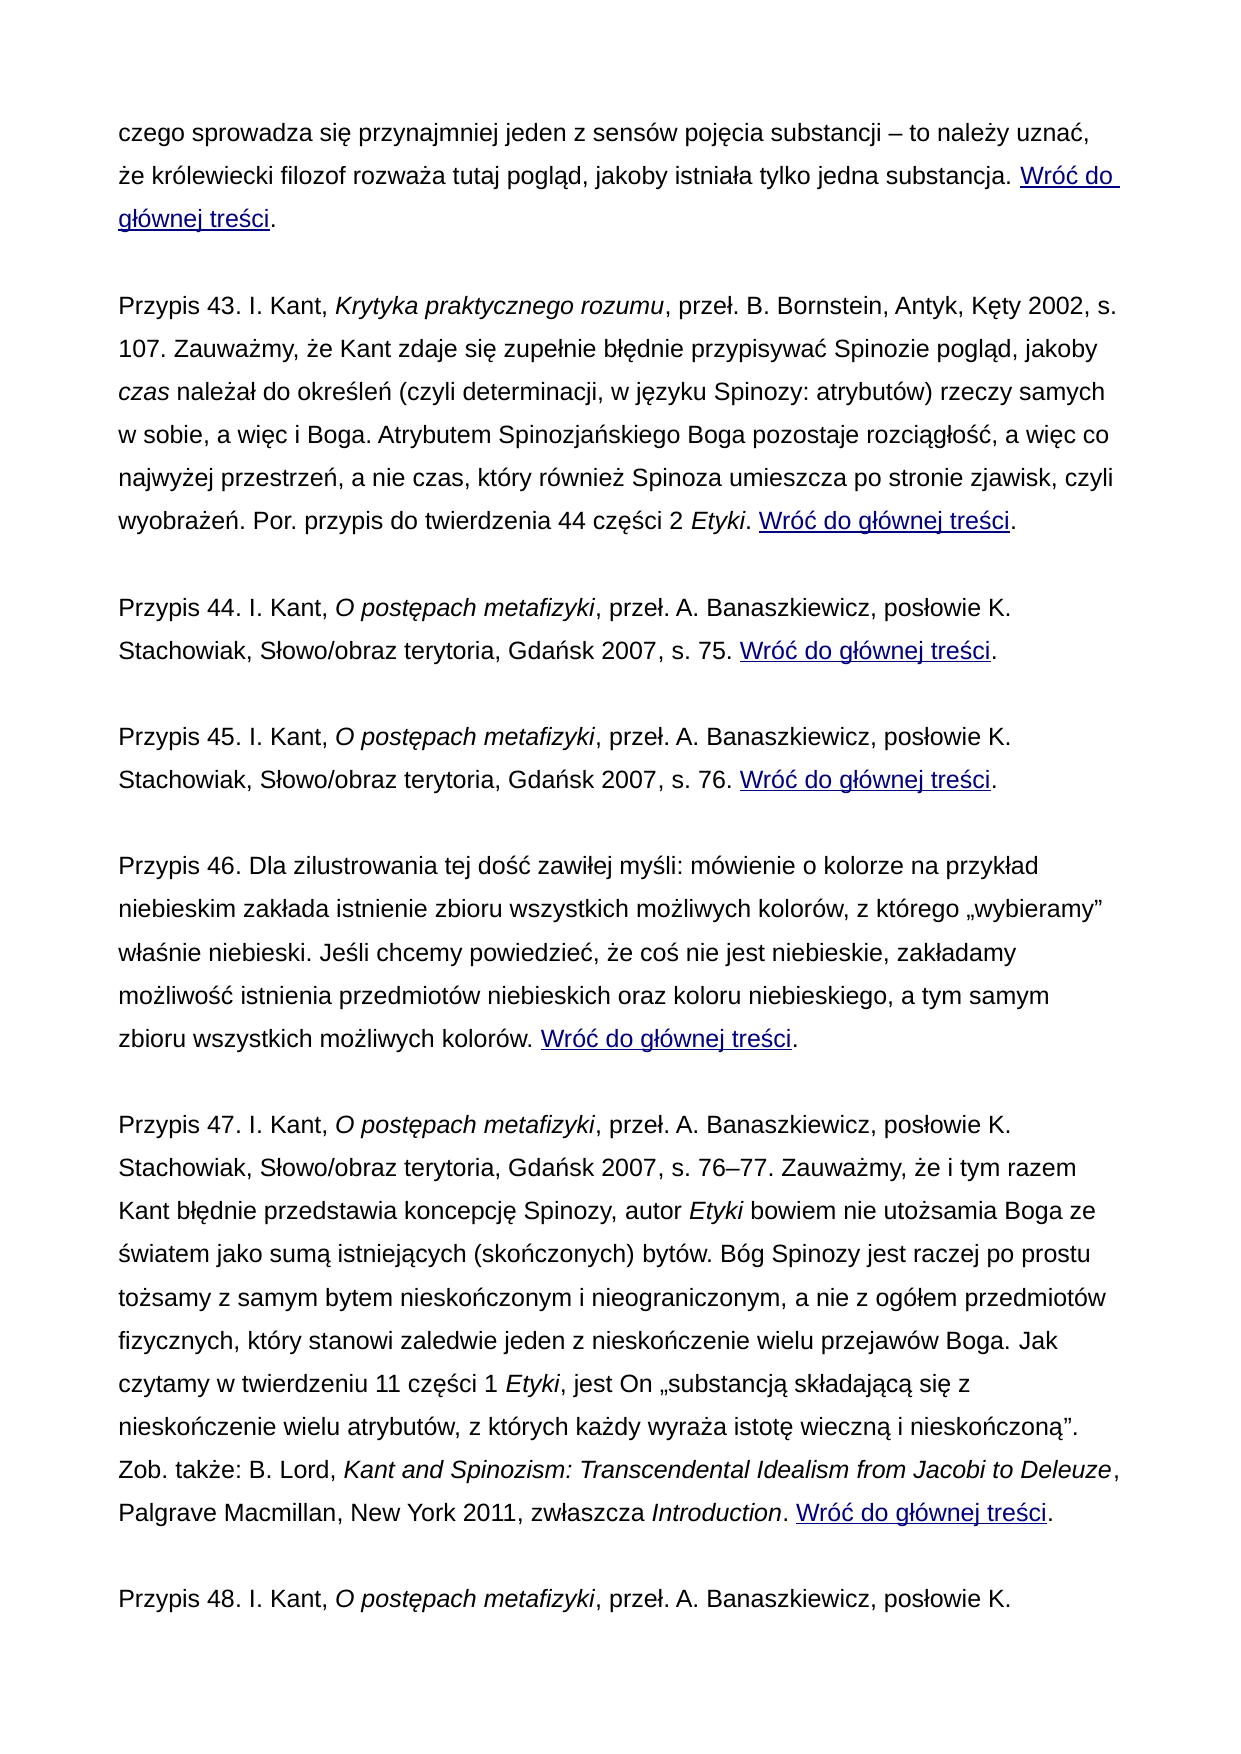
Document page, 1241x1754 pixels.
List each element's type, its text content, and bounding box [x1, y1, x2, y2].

text Przypis 48. I. Kant, O postępach metafizyki, przeł. A. Banaszkiewicz, posłowie K. [118, 1584, 1122, 1613]
text Przypis 46. Dla zilustrowania tej dość zawiłej myśli: mówienie o kolorze na przykład niebieskim zakłada istnienie zbioru wszystkich możliwych kolorów, z którego „wybieramy” właśnie niebieski. Jeśli chcemy powiedzieć, że coś nie jest niebieskie, zakładamy możliwość istnienia przedmiotów niebieskich oraz koloru niebieskiego, a tym samym zbioru wszystkich możliwych kolorów. Wróć do głównej treści. [118, 851, 1122, 1052]
text Przypis 45. I. Kant, O postępach metafizyki, przeł. A. Banaszkiewicz, posłowie K. Stachowiak, Słowo/obraz terytoria, Gdańsk 2007, s. 76. Wróć do głównej treści. [118, 722, 1122, 794]
text Przypis 44. I. Kant, O postępach metafizyki, przeł. A. Banaszkiewicz, posłowie K. Stachowiak, Słowo/obraz terytoria, Gdańsk 2007, s. 75. Wróć do głównej treści. [118, 592, 1122, 664]
text czego sprowadza się przynajmniej jeden z sensów pojęcia substancji – to należy uznać, że królewiecki filozof rozważa tutaj pogląd, jakoby istniała tylko jedna substancja. Wróć do głównej treści. [118, 118, 1122, 233]
text Przypis 47. I. Kant, O postępach metafizyki, przeł. A. Banaszkiewicz, posłowie K. Stachowiak, Słowo/obraz terytoria, Gdańsk 2007, s. 76–77. Zauważmy, że i tym razem Kant błędnie przedstawia koncepcję Spinozy, autor Etyki bowiem nie utożsamia Boga ze światem jako sumą istniejących (skończonych) bytów. Bóg Spinozy jest raczej po prostu tożsamy z samym bytem nieskończonym i nieograniczonym, a nie z ogółem przedmiotów fizycznych, który stanowi zaledwie jeden z nieskończenie wielu przejawów Boga. Jak czytamy w twierdzeniu 11 części 1 Etyki, jest On „substancją składającą się z nieskończenie wielu atrybutów, z których każdy wyraża istotę wieczną i nieskończoną”. Zob. także: B. Lord, Kant and Spinozism: Transcendental Idealism from Jacobi to Deleuze, Palgrave Macmillan, New York 2011, zwłaszcza Introduction. Wróć do głównej treści. [118, 1110, 1122, 1527]
text Przypis 43. I. Kant, Krytyka praktycznego rozumu, przeł. B. Bornstein, Antyk, Kęty 2002, s. 107. Zauważmy, że Kant zdaje się zupełnie błędnie przypisywać Spinozie pogląd, jakoby czas należał do określeń (czyli determinacji, w języku Spinozy: atrybutów) rzeczy samych w sobie, a więc i Boga. Atrybutem Spinozjańskiego Boga pozostaje rozciągłość, a więc co najwyżej przestrzeń, a nie czas, który również Spinoza umieszcza po stronie zjawisk, czyli wyobrażeń. Por. przypis do twierdzenia 44 części 2 Etyki. Wróć do głównej treści. [118, 291, 1122, 535]
